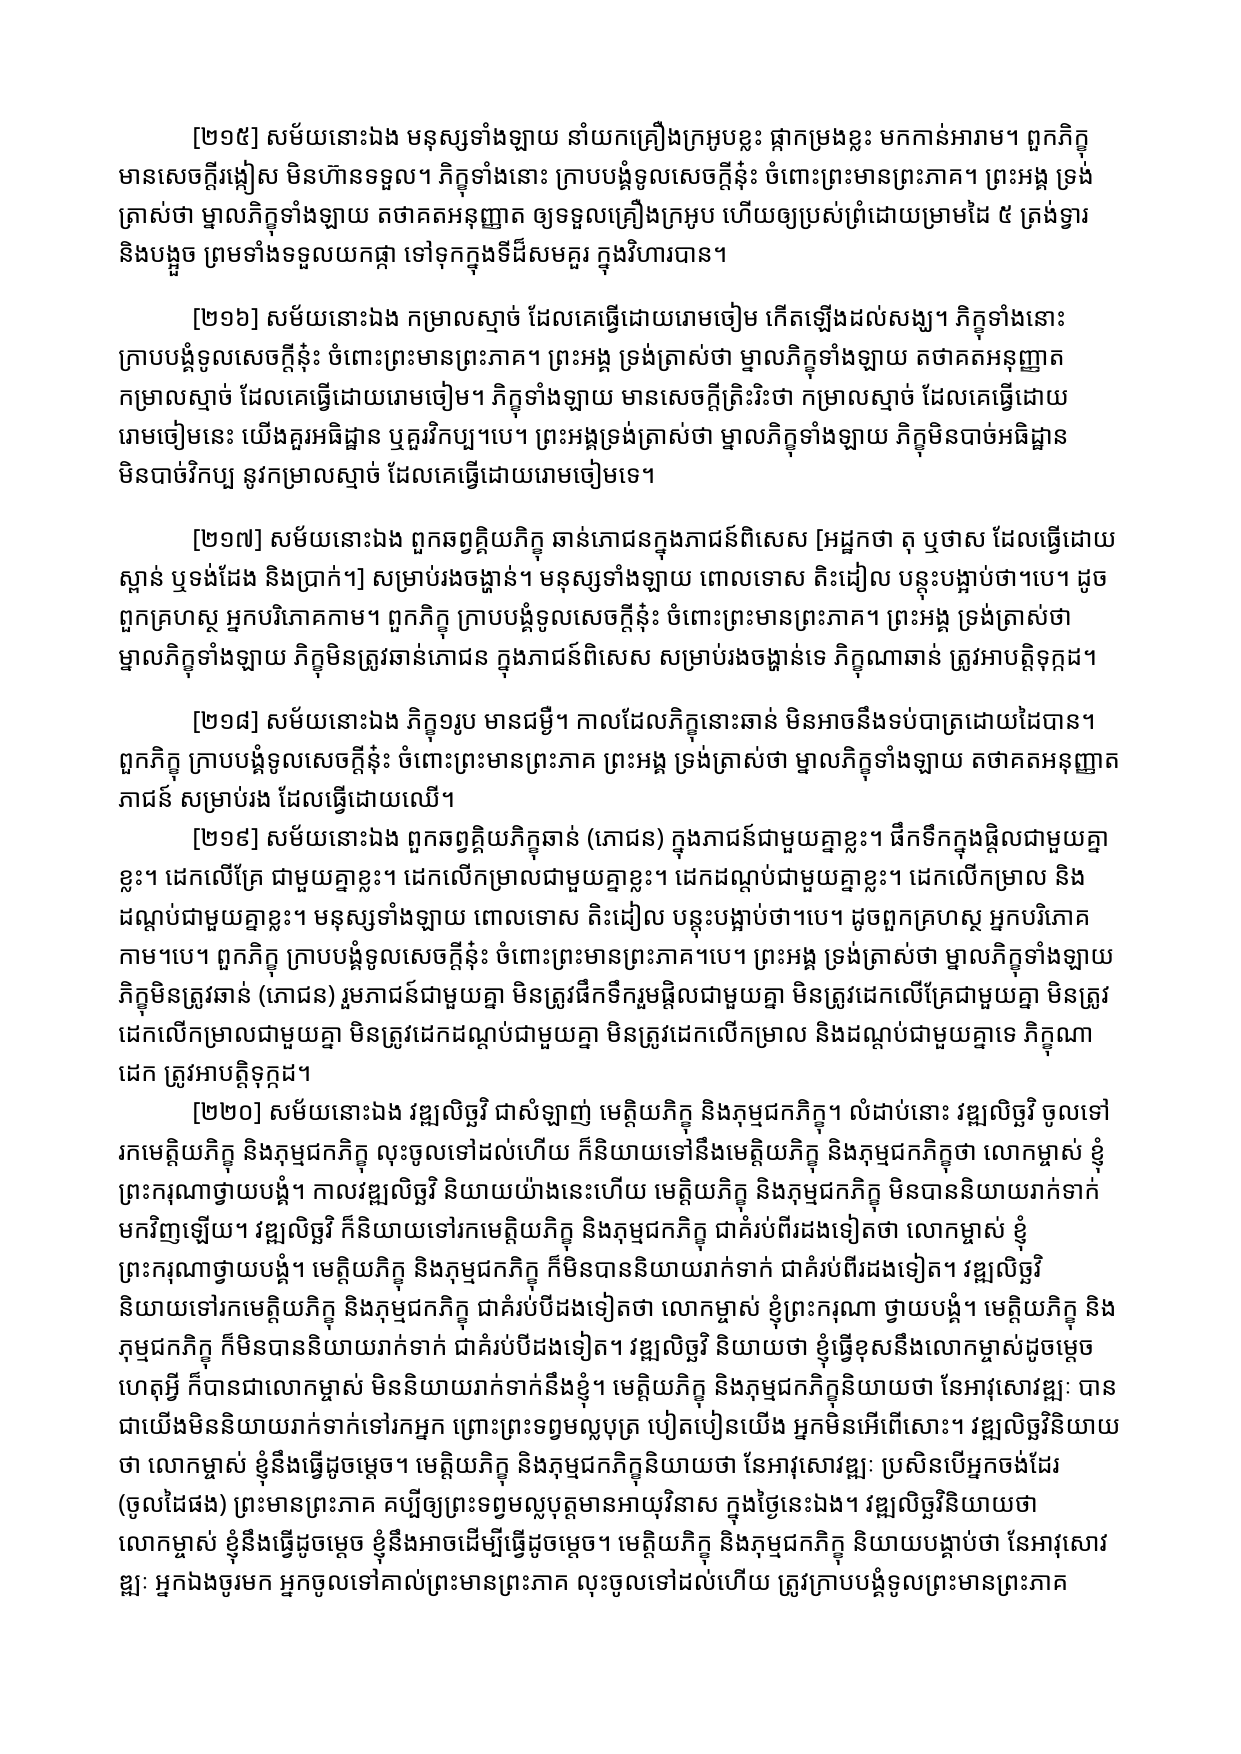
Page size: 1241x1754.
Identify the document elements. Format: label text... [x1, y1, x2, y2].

text [២១៩] សម័យនោះឯង ពួកឆព្វគ្គិយភិក្ខុឆាន់ (ភោជន) ក្នុងភាជន៍ជាមួយគ្នាខ្លះ។ ផឹកទឹក​ក្នុង​ផ្តិលជាមួយគ្នាខ្លះ។ ដេកលើគ្រែ ជាមួយគ្នាខ្លះ។ ដេកលើកម្រាលជាមួយគ្នាខ្លះ។ ដេកដណ្តប់​ជាមួយគ្នាខ្លះ។ ដេកលើកម្រាល និងដណ្តប់ជាមួយគ្នាខ្លះ។ មនុស្សទាំងឡាយ ពោលទោស តិះដៀល បន្តុះបង្អាប់ថា។បេ។ ដូចពួកគ្រហស្ថ អ្នកបរិភោគកាម។បេ។ ពួកភិក្ខុ ក្រាបបង្គំ​ទូល​សេចក្តី​នុ៎ះ ចំពោះ​ព្រះមានព្រះភាគ។បេ។ ព្រះអង្គ ទ្រង់ត្រាស់ថា ម្នាលភិក្ខុទាំងឡាយ ភិក្ខុ​មិនត្រូវ​ឆាន់ (ភោជន) រួមភាជន៍ជាមួយគ្នា មិនត្រូវផឹកទឹករួមផ្តិលជាមួយគ្នា មិនត្រូវ​ដេកលើគ្រែ​ជាមួយគ្នា មិនត្រូវដេកលើកម្រាលជាមួយគ្នា មិនត្រូវ​ដេកដណ្តប់​ជាមួយគ្នា មិនត្រូវដេក​លើកម្រាល​ និងដណ្តប់​ជាមួយគ្នាទេ ភិក្ខុណាដេក ត្រូវអាបត្តិទុក្កដ។ [118, 820, 1122, 1089]
text [២១៥] សម័យនោះឯង មនុស្សទាំងឡាយ នាំយកគ្រឿងក្រអូបខ្លះ ផ្កាកម្រងខ្លះ មក​កាន់អារាម។ ពួកភិក្ខុ មានសេចក្តីរង្កៀស មិនហ៊ានទទួល។ ភិក្ខុទាំងនោះ ក្រាបបង្គំទូលសេចក្តីនុ៎ះ ចំពោះ​ព្រះមានព្រះភាគ។ ព្រះអង្គ ទ្រង់ត្រាស់ថា ម្នាលភិក្ខុទាំងឡាយ តថាគតអនុញ្ញាត ឲ្យ​ទទួល​គ្រឿងក្រអូប ហើយឲ្យប្រស់ព្រំដោយម្រាមដៃ ៥ ត្រង់ទ្វារ និងបង្អួច ព្រមទាំងទទួលយកផ្កា ទៅ​ទុក​ក្នុងទីដ៏សមគួរ ក្នុងវិហារបាន។ [118, 118, 1122, 270]
text [២១៦] សម័យនោះឯង កម្រាលស្មាច់ ដែលគេធ្វើដោយរោមចៀម កើតឡើង​ដល់សង្ឃ។ ភិក្ខុទាំងនោះ ក្រាបបង្គំទូលសេចក្តីនុ៎ះ ចំពោះ​ព្រះមានព្រះភាគ។ ព្រះអង្គ ទ្រង់ត្រាស់ថា ម្នាលភិក្ខុ​ទាំងឡាយ តថាគតអនុញ្ញាតកម្រាលស្មាច់ ដែលគេធ្វើដោយរោមចៀម។ ភិក្ខុទាំងឡាយ មាន​សេចក្តីត្រិះរិះថា កម្រាលស្មាច់ ដែលគេធ្វើដោយរោមចៀមនេះ យើងគួរអធិដ្ឋាន ឬគួរ​វិកប្ប។បេ។ ព្រះអង្គទ្រង់ត្រាស់ថា ម្នាលភិក្ខុទាំងឡាយ ភិក្ខុមិនបាច់អធិដ្ឋាន មិនបាច់​វិកប្ប នូវកម្រាល​ស្មាច់ ដែលគេធ្វើដោយរោមចៀមទេ។ [118, 300, 1122, 491]
text [២១៨] សម័យនោះឯង ភិក្ខុ១រូប មានជម្ងឺ។ កាលដែលភិក្ខុនោះឆាន់ មិនអាចនឹងទប់​បាត្រ​ដោយដៃបាន។ ពួកភិក្ខុ ក្រាបបង្គំទូលសេចក្តីនុ៎ះ ចំពោះ​ព្រះមានព្រះភាគ ព្រះអង្គ ទ្រង់ត្រាស់ថា ម្នាលភិក្ខុទាំងឡាយ តថាគតអនុញ្ញាតភាជន៍ សម្រាប់រង ដែលធ្វើដោយឈើ។ [118, 702, 1122, 815]
text [២១៧] សម័យនោះឯង ពួកឆព្វគ្គិយភិក្ខុ ឆាន់ភោជនក្នុងភាជន៍ពិសេស [អដ្ឋកថា តុ ឬថាស ដែលធ្វើដោយស្ពាន់ ឬទង់ដែង និងប្រាក់។] សម្រាប់រងចង្ហាន់។ មនុស្សទាំងឡាយ​ ពោលទោស តិះដៀល បន្តុះបង្អាប់ថា។បេ។ ដូចពួកគ្រហស្ថ អ្នកបរិភោគកាម។ ពួកភិក្ខុ ក្រាបបង្គំទូលសេចក្តីនុ៎ះ ចំពោះ​ព្រះមានព្រះភាគ។ ព្រះអង្គ ទ្រង់ត្រាស់ថា ម្នាលភិក្ខុទាំងឡាយ ភិក្ខុមិនត្រូវឆាន់ភោជន ក្នុងភាជន៍ពិសេស សម្រាប់រងចង្ហាន់ទេ ភិក្ខុណាឆាន់ ត្រូវអាបត្តិទុក្កដ។ [118, 521, 1122, 672]
text [២២០] សម័យនោះឯង វឌ្ឍលិច្ឆវិ ជាសំឡាញ់ មេត្តិយភិក្ខុ និងភុម្មជកភិក្ខុ។ លំដាប់​នោះ វឌ្ឍលិច្ឆវិ ចូលទៅរកមេត្តិយភិក្ខុ និងភុម្មជកភិក្ខុ លុះចូលទៅដល់ហើយ ក៏និយាយ​ទៅនឹង​មេត្តិយភិក្ខុ និងភុម្មជកភិក្ខុថា លោកម្ចាស់ ខ្ញុំព្រះករុណាថ្វាយបង្គំ។ កាលវឌ្ឍលិច្ឆវិ និយាយ​យ៉ាងនេះហើយ មេត្តិយភិក្ខុ និងភុម្មជកភិក្ខុ មិនបាននិយាយ​រាក់ទាក់​មកវិញឡើយ។ វឌ្ឍលិច្ឆវិ ក៏និយាយ​ទៅរកមេត្តិយភិក្ខុ និងភុម្មជកភិក្ខុ ជាគំរប់ពីរដងទៀតថា លោកម្ចាស់ ខ្ញុំព្រះករុណា​ថ្វាយបង្គំ។ មេត្តិយភិក្ខុ និងភុម្មជកភិក្ខុ ក៏មិនបាននិយាយ​រាក់ទាក់ ជាគំរប់​ពីរដងទៀត។ វឌ្ឍលិច្ឆវិ និយាយទៅរកមេត្តិយភិក្ខុ និងភុម្មជកភិក្ខុ ជាគំរប់បីដងទៀតថា លោកម្ចាស់ ខ្ញុំព្រះករុណា ថ្វាយបង្គំ។ មេត្តិយភិក្ខុ និងភុម្មជកភិក្ខុ ក៏មិនបាននិយាយរាក់ទាក់ ជាគំរប់បីដងទៀត។ វឌ្ឍលិច្ឆវិ និយាយថា ខ្ញុំធ្វើខុសនឹងលោកម្ចាស់ដូចម្តេច ហេតុអ្វី ក៏បានជាលោកម្ចាស់ មិននិយាយរាក់ទាក់​នឹងខ្ញុំ។ មេត្តិយភិក្ខុ និងភុម្មជកភិក្ខុនិយាយថា នែអាវុសោវឌ្ឍៈ បានជាយើងមិននិយាយ​រាក់ទាក់​ទៅរកអ្នក ព្រោះព្រះទព្វមល្លបុត្រ បៀតបៀនយើង អ្នកមិនអើពើសោះ។ វឌ្ឍលិច្ឆវិនិយាយថា លោកម្ចាស់ ខ្ញុំនឹងធ្វើដូចម្តេច។ មេត្តិយភិក្ខុ និងភុម្មជកភិក្ខុនិយាយថា នែអាវុសោវឌ្ឍៈ ប្រសិន​បើអ្នកចង់ដែរ (ចូលដៃផង) ព្រះមានព្រះភាគ គប្បីឲ្យព្រះទព្វមល្លបុត្តមានអាយុវិនាស ក្នុងថ្ងៃ​នេះឯង។ វឌ្ឍលិច្ឆវិនិយាយថា លោកម្ចាស់ ខ្ញុំនឹងធ្វើដូចម្តេច ខ្ញុំនឹងអាចដើម្បីធ្វើដូចម្តេច។ មេត្តិយភិក្ខុ និងភុម្មជកភិក្ខុ និយាយបង្គាប់ថា នែអាវុសោវឌ្ឍៈ អ្នកឯងចូរមក អ្នកចូលទៅគាល់​ព្រះមានព្រះភាគ លុះចូលទៅដល់ហើយ ត្រូវក្រាបបង្គំ​ទូលព្រះមានព្រះភាគ ដោយពាក្យ​យ៉ាងនេះថា បពិត្រព្រះអង្គដ៏ចំរើន ទីនេះមិនកំបាំង មិនសមគួរ បពិត្រ​ព្រះអង្គដ៏ចំរើន ទិសណា ដែលមិនមានភ័យ មិនមានចង្រៃ មិនមានឧបទ្រព ទិសនោះ ក៏ត្រឡប់​ទៅជាមានភ័យ មានចង្រៃ មានឧបទ្រពវិញ ខ្យល់ចេញអំពីទិសណា ទិសនោះ ត្រឡប់​ទៅជាមានខ្យល់ចូលវិញ ទឹក (ត្រជាក់) ត្រឡប់ទៅជាក្តៅវិញ ឥឡូវនេះ លោកម្ចាស់ទព្វមល្លបុត្ត បានប្រទូស្ត​នឹងប្រពន្ធខ្ញុំ។ វឌ្ឍលិច្ឆវិ ទទួលស្តាប់ពាក្យរបស់​មេត្តិយភិក្ខុ និងភុម្មជកភិក្ខុទាំងនោះថា ករុណា លោកម្ចាស់ ហើយក៏ចូលទៅគាល់ព្រះមានព្រះភាគ លុះចូលទៅដល់ហើយ ក៏ក្រាបថ្វាយបង្គំ ហើយអង្គុយ​ក្នុងទីដ៏សមគួរ។ លុះវឌ្ឍលិច្ឆវិ អង្គុយក្នុងទីដ៏សមគួរហើយ ក៏ក្រាបបង្គំទូល​ព្រះមានព្រះភាគ យ៉ាងនេះថា បពិត្រព្រះអង្គដ៏ចំរើន ទីនេះមិនកំបាំង មិនសមគួរ បពិត្រ​ព្រះអង្គដ៏ចំរើន ទិសណា ដែលមិនមានភ័យ មិនមានចង្រៃ មិនមានឧបទ្រព ទិសនោះ ក៏ត្រឡប់​ទៅជាមានភ័យ មានចង្រៃ មានឧបទ្រព ខ្យល់ចេញអំពីទិសណា ទិសនោះ ត្រឡប់​ទៅជាមានខ្យល់ចូលវិញ ទឹក (ត្រជាក់) ត្រឡប់ទៅជាក្តៅវិញ ឥឡូវនេះ លោកម្ចាស់ទព្វមល្លបុត្ត ប្រទូស្ត​នឹងភរិយារបស់ខ្ញុំ។ [118, 1094, 1122, 1598]
